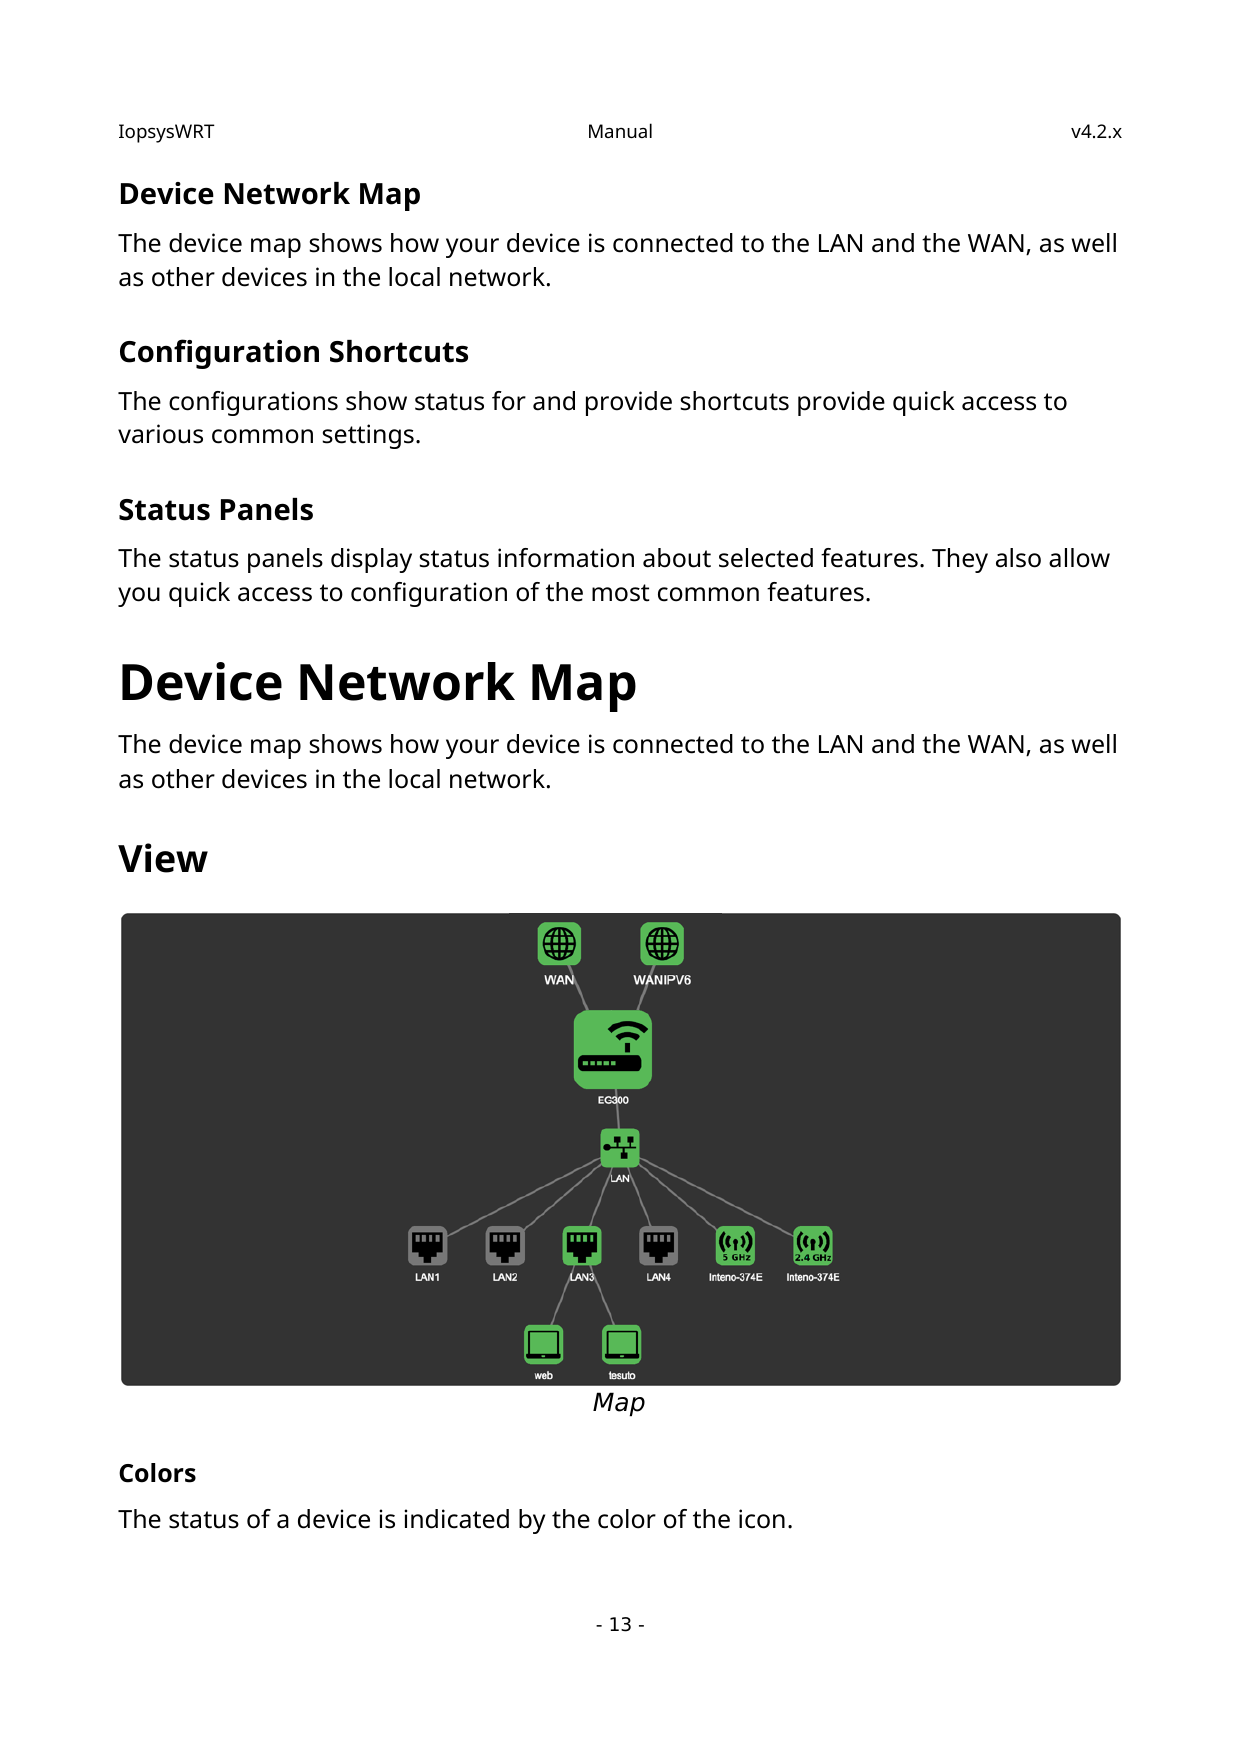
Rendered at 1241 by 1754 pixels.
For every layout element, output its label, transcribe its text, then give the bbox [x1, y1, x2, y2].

text The configurations show status for and provide shortcuts provide quick access to various common settings. [118, 383, 1122, 451]
text The status of a device is indicated by the color of the icon. [118, 1502, 1122, 1536]
subtitle Colors [118, 1455, 1122, 1489]
subtitle View [118, 833, 1122, 884]
text The status panels display status information about selected features. They also allow you quick access to configuration of the most common features. [118, 541, 1122, 609]
text The device map shows how your device is connected to the LAN and the WAN, as well as other devices in the local network. [118, 225, 1122, 293]
subtitle Configuration Shortcuts [118, 331, 1122, 371]
text Map [118, 1389, 1122, 1418]
picture [118, 908, 1123, 1389]
subtitle Device Network Map [118, 173, 1122, 213]
subtitle Status Panels [118, 489, 1122, 528]
subtitle Device Network Map [118, 647, 1122, 715]
text The device map shows how your device is connected to the LAN and the WAN, as well as other devices in the local network. [118, 727, 1122, 795]
